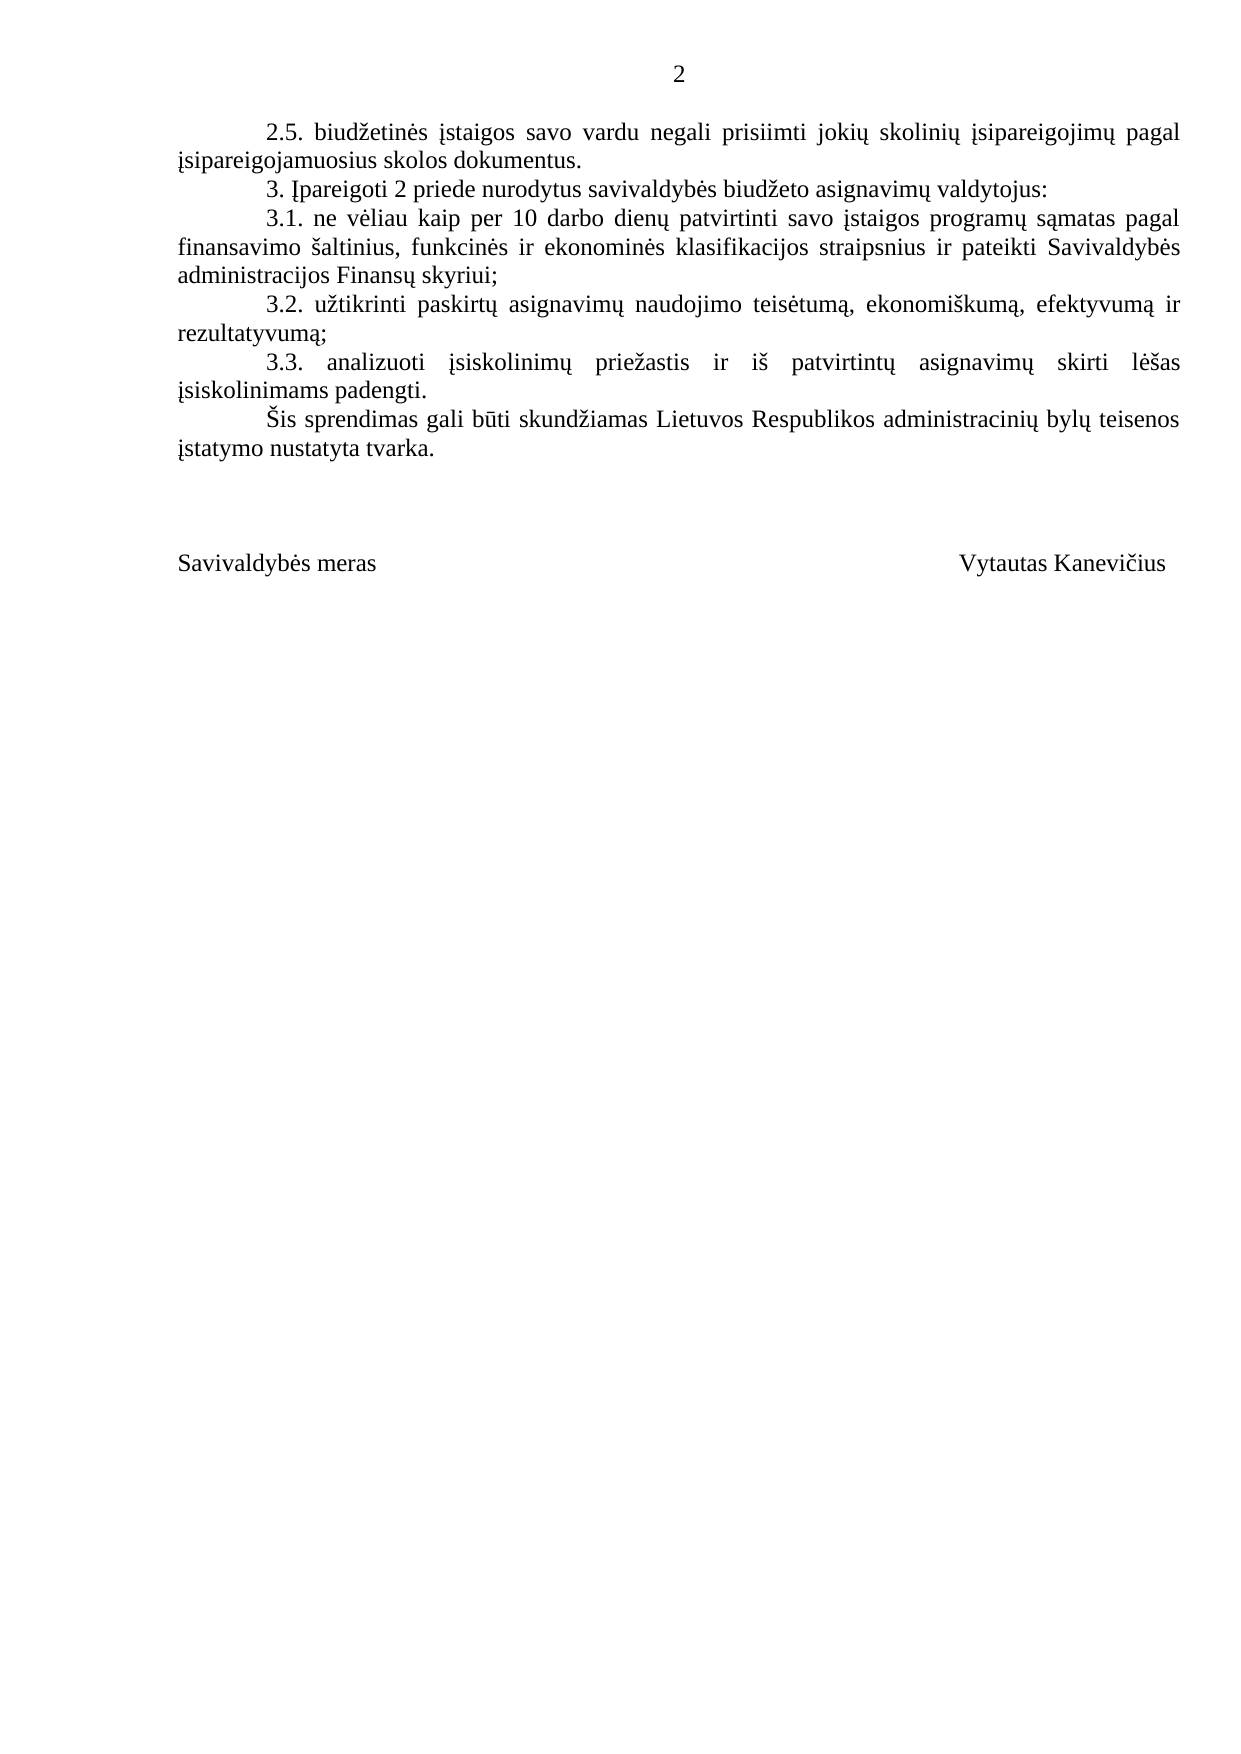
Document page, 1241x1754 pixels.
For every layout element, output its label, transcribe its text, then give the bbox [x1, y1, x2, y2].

text 3.3. analizuoti įsiskolinimų priežastis ir iš patvirtintų asignavimų skirti lėšas įsiskolinimams padengti. [177, 347, 1181, 404]
text 2.5. biudžetinės įstaigos savo vardu negali prisiimti jokių skolinių įsipareigojimų pagal įsipareigojamuosius skolos dokumentus. [177, 117, 1181, 174]
text Šis sprendimas gali būti skundžiamas Lietuvos Respublikos administracinių bylų teisenos įstatymo nustatyta tvarka. [177, 404, 1181, 462]
text Savivaldybės meras Vytautas Kanevičius [177, 548, 1181, 577]
text 3.1. ne vėliau kaip per 10 darbo dienų patvirtinti savo įstaigos programų sąmatas pagal finansavimo šaltinius, funkcinės ir ekonominės klasifikacijos straipsnius ir pateikti Savivaldybės administracijos Finansų skyriui; [177, 203, 1181, 289]
text 3. Įpareigoti 2 priede nurodytus savivaldybės biudžeto asignavimų valdytojus: [177, 174, 1181, 203]
text 3.2. užtikrinti paskirtų asignavimų naudojimo teisėtumą, ekonomiškumą, efektyvumą ir rezultatyvumą; [177, 289, 1181, 347]
